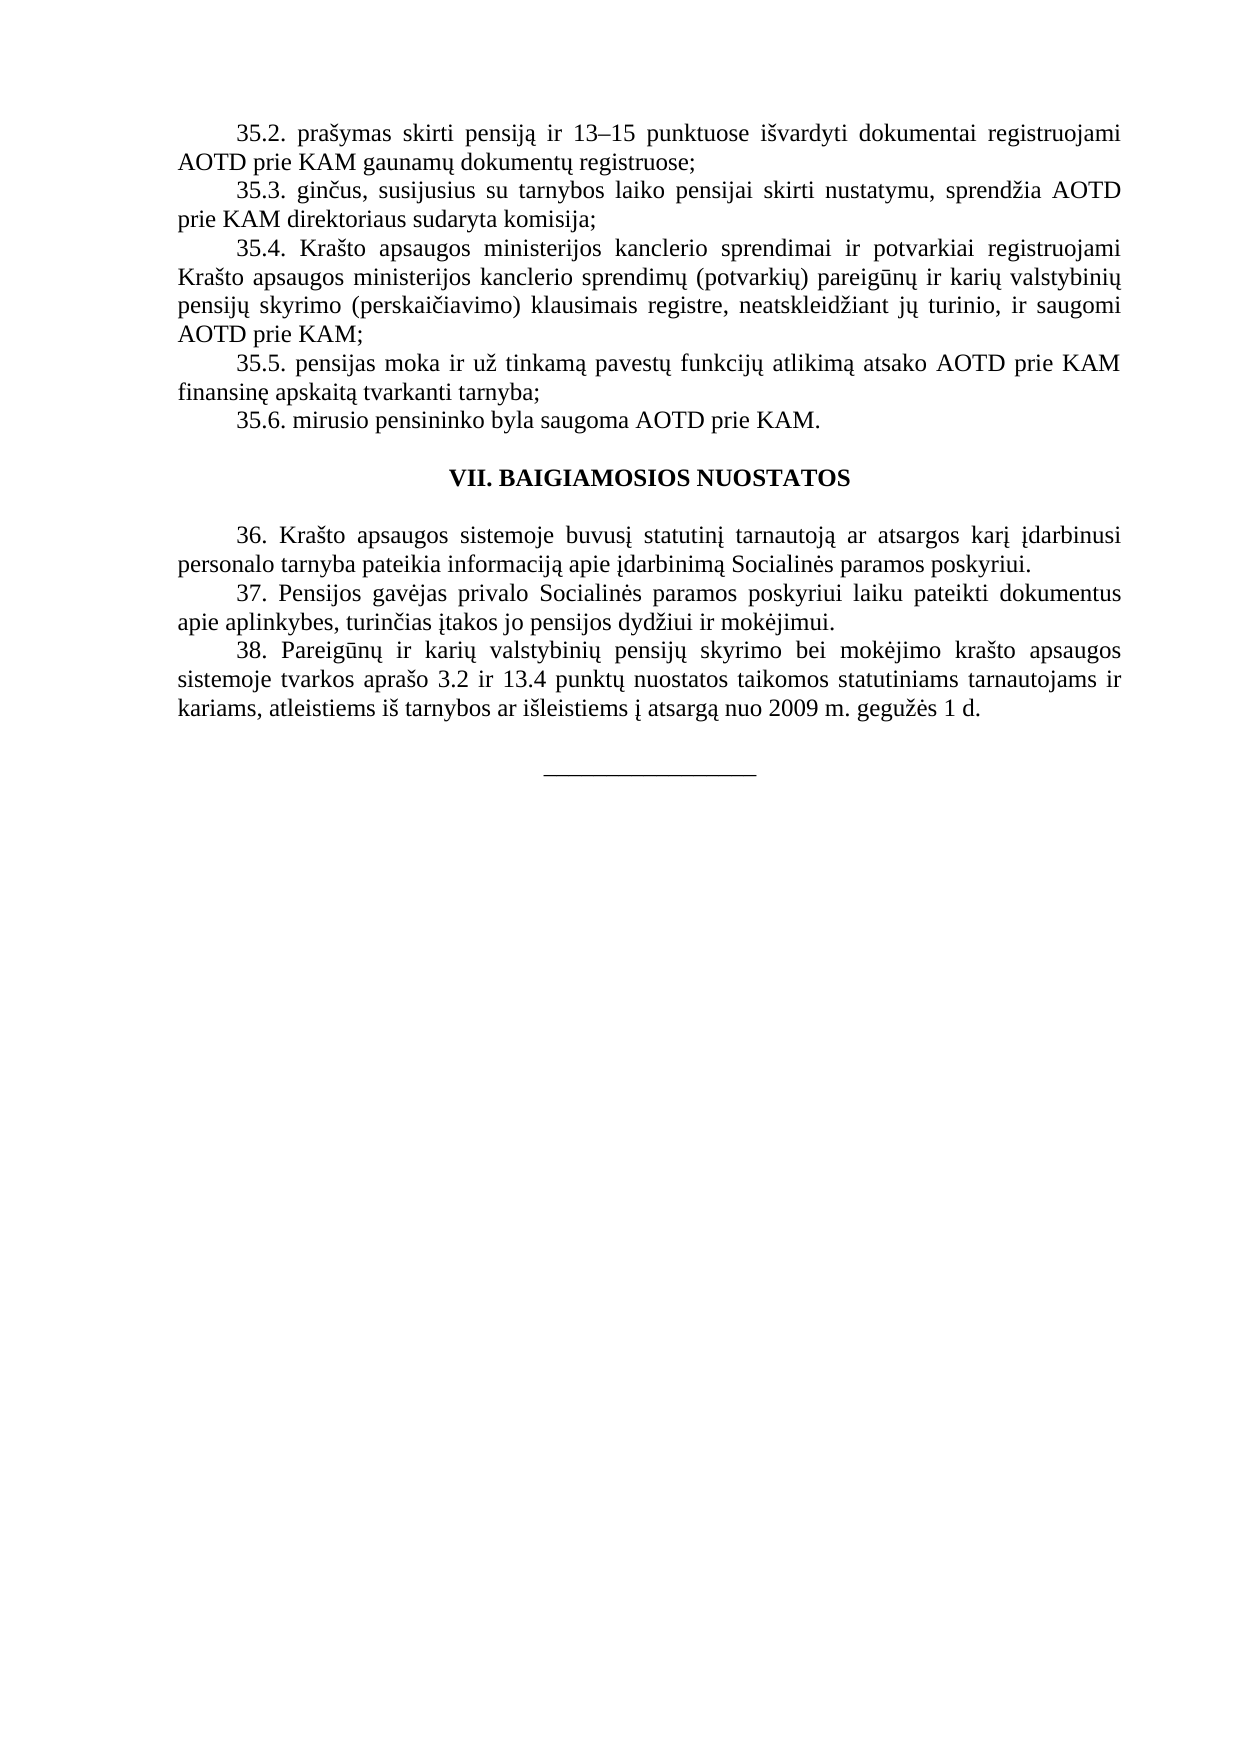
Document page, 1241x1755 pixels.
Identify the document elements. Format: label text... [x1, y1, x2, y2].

text 36. Krašto apsaugos sistemoje buvusį statutinį tarnautoją ar atsargos karį įdarbinusi personalo tarnyba pateikia informaciją apie įdarbinimą Socialinės paramos poskyriui. [177, 521, 1122, 578]
text 38. Pareigūnų ir karių valstybinių pensijų skyrimo bei mokėjimo krašto apsaugos sistemoje tvarkos aprašo 3.2 ir 13.4 punktų nuostatos taikomos statutiniams tarnautojams ir kariams, atleistiems iš tarnybos ar išleistiems į atsargą nuo 2009 m. gegužės 1 d. [177, 636, 1122, 722]
text 35.5. pensijas moka ir už tinkamą pavestų funkcijų atlikimą atsako AOTD prie KAM finansinę apskaitą tvarkanti tarnyba; [177, 348, 1122, 406]
text 37. Pensijos gavėjas privalo Socialinės paramos poskyriui laiku pateikti dokumentus apie aplinkybes, turinčias įtakos jo pensijos dydžiui ir mokėjimui. [177, 578, 1122, 636]
text 35.3. ginčus, susijusius su tarnybos laiko pensijai skirti nustatymu, sprendžia AOTD prie KAM direktoriaus sudaryta komisija; [177, 176, 1122, 233]
text 35.2. prašymas skirti pensiją ir 13–15 punktuose išvardyti dokumentai registruojami AOTD prie KAM gaunamų dokumentų registruose; [177, 118, 1122, 176]
text VII. BAIGIAMOSIOS NUOSTATOS [177, 463, 1122, 492]
text 35.4. Krašto apsaugos ministerijos kanclerio sprendimai ir potvarkiai registruojami Krašto apsaugos ministerijos kanclerio sprendimų (potvarkių) pareigūnų ir karių valstybinių pensijų skyrimo (perskaičiavimo) klausimais registre, neatskleidžiant jų turinio, ir saugomi AOTD prie KAM; [177, 233, 1122, 348]
text 35.6. mirusio pensininko byla saugoma AOTD prie KAM. [177, 406, 1122, 434]
text _________________ [177, 751, 1122, 779]
